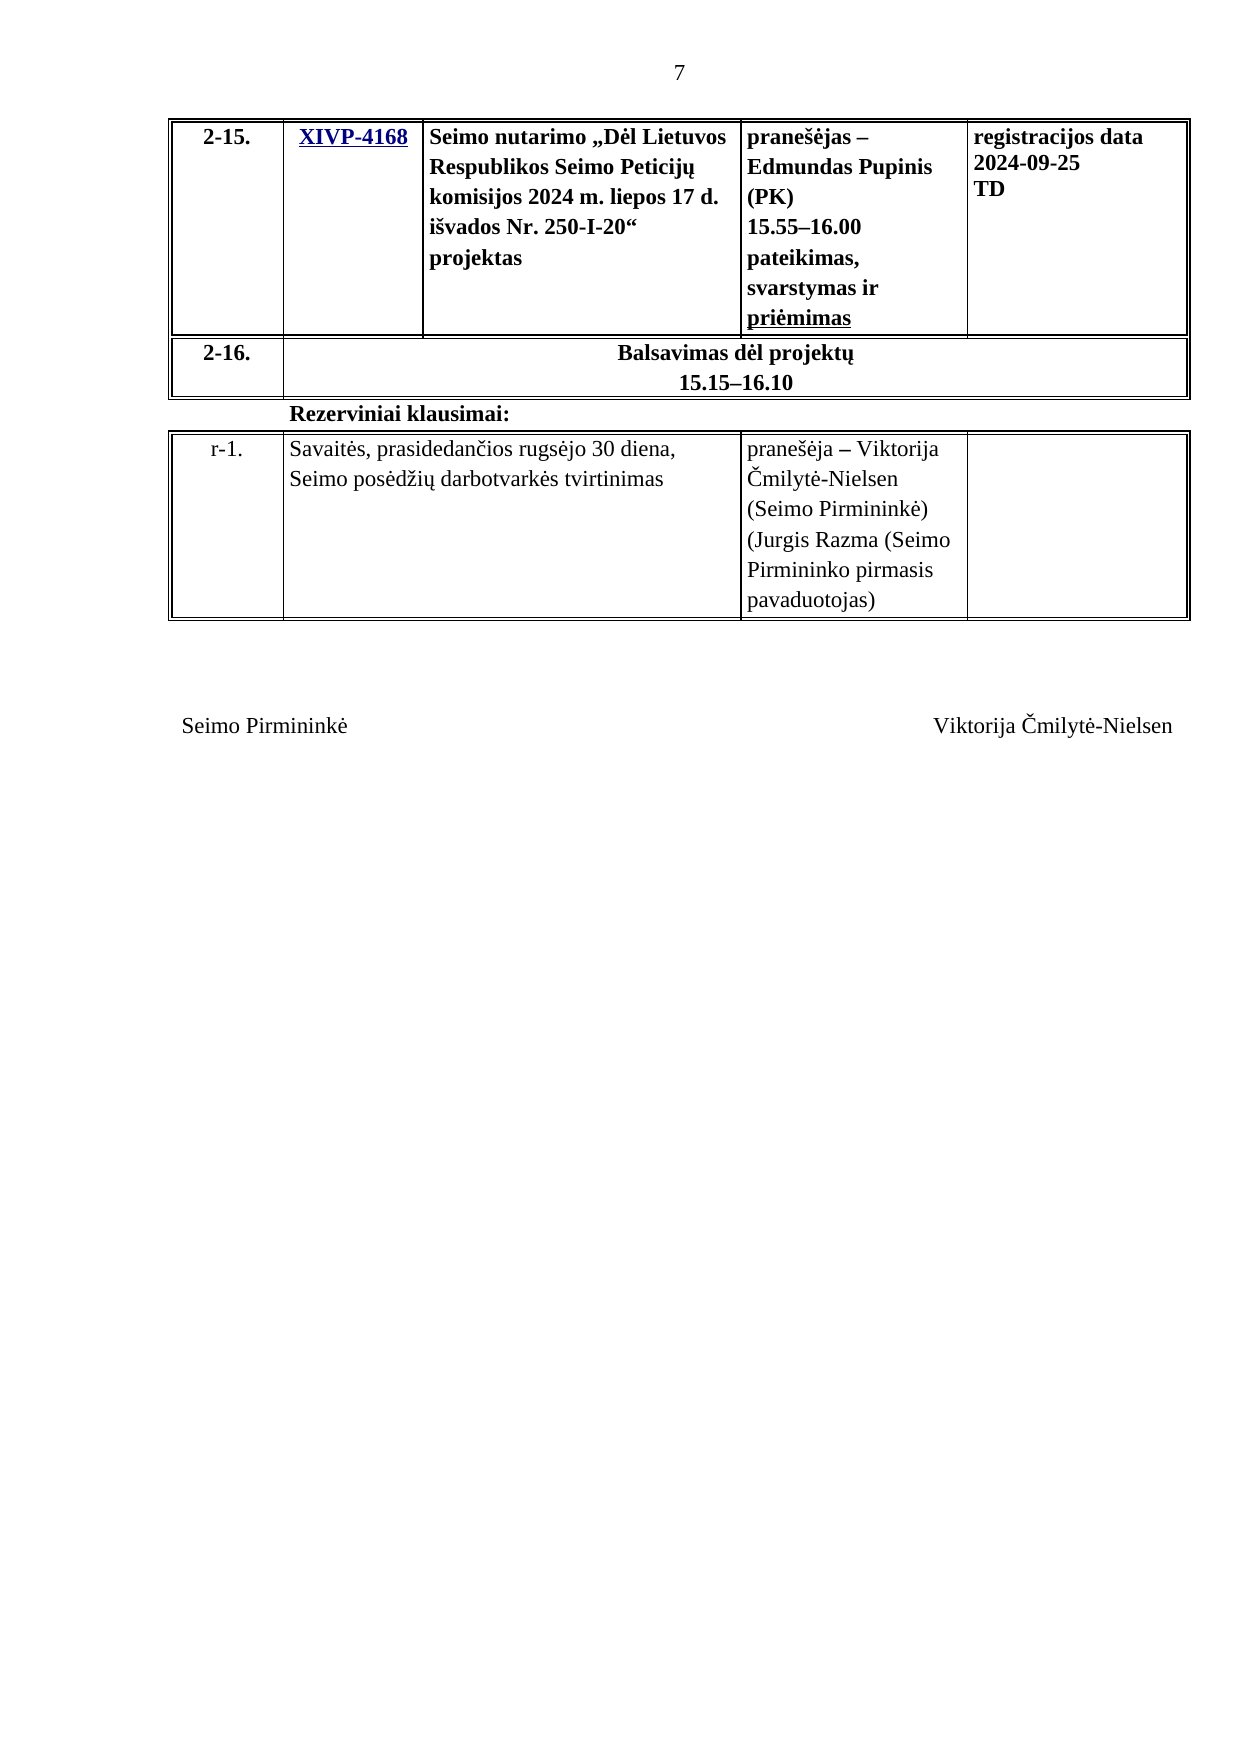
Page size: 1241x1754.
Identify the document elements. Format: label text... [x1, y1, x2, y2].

table_cell [1191, 430, 1240, 616]
table_cell 2-16. [173, 339, 283, 396]
table_cell [505, 621, 874, 743]
table_cell Seimo nutarimo „Dėl Lietuvos Respublikos Seimo Peticijų komisijos 2024 m. liepos 17 d. išvados Nr. 250-I-20“ projektas [424, 123, 740, 334]
table_cell pranešėja – Viktorija Čmilytė-Nielsen (Seimo Pirmininkė) (Jurgis Razma (Seimo Pirmininko pirmasis pavaduotojas) [742, 435, 967, 616]
table_cell [1189, 396, 1240, 430]
table_cell [170, 400, 283, 430]
table_cell [967, 400, 1188, 430]
table_cell Rezerviniai klausimai: [283, 400, 741, 430]
table_cell Seimo Pirmininkė [170, 621, 505, 743]
table_cell Viktorija Čmilytė-Nielsen [875, 616, 1240, 743]
table_cell pranešėjas – Edmundas Pupinis (PK) 15.55–16.00 pateikimas, svarstymas ir priėmimas [742, 123, 967, 334]
table_cell [1191, 118, 1240, 334]
table_cell Savaitės, prasidedančios rugsėjo 30 diena, Seimo posėdžių darbotvarkės tvirtinimas [284, 435, 740, 616]
table_cell 2-15. [173, 123, 283, 334]
table_cell r-1. [173, 435, 283, 616]
table_cell registracijos data 2024-09-25 TD [968, 123, 1186, 334]
table_cell Balsavimas dėl projektų 15.15–16.10 [284, 339, 1186, 396]
table_cell XIVP-4168 [284, 123, 422, 334]
table_cell [968, 435, 1186, 616]
table_cell [741, 400, 967, 430]
table_cell [1191, 334, 1240, 396]
